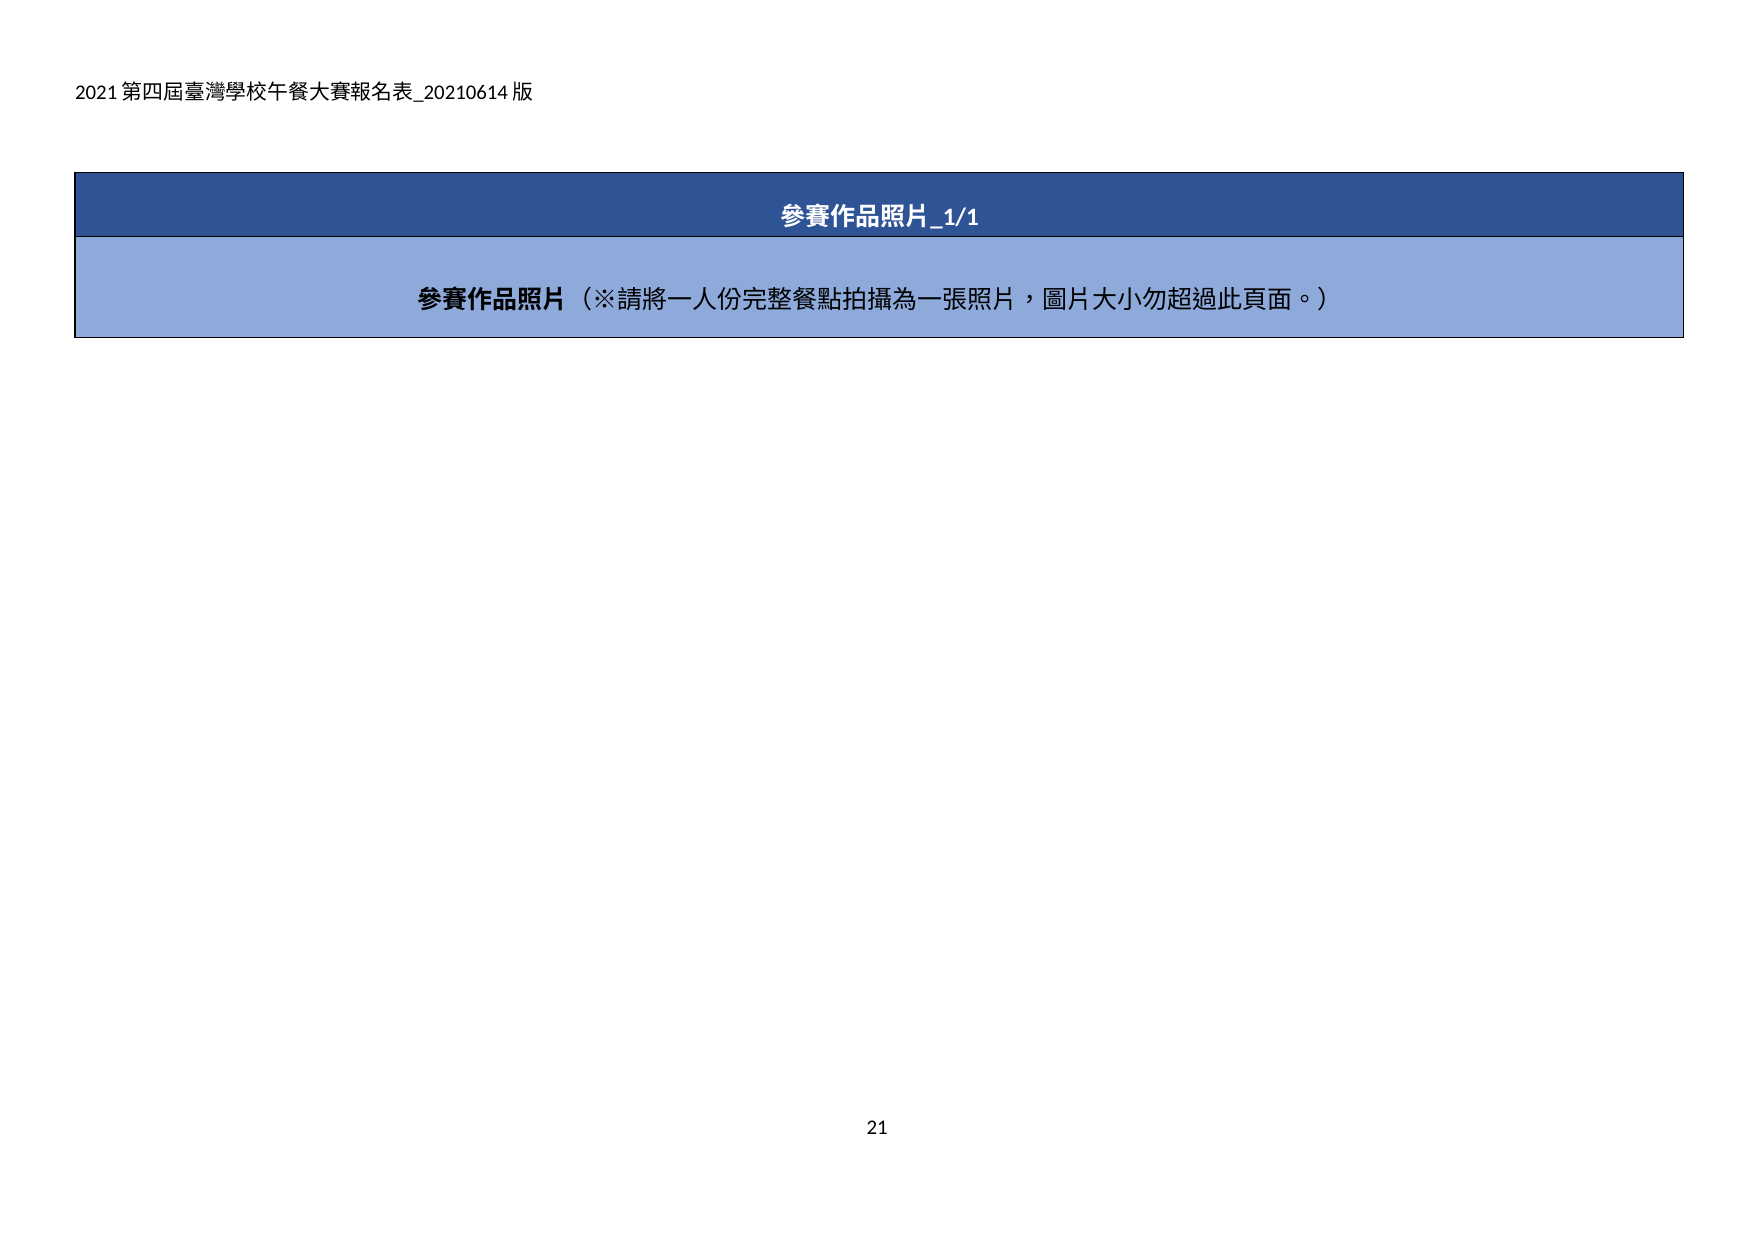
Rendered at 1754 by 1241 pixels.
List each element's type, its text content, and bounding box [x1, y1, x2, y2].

table_cell 參賽作品照片（※請將一人份完整餐點拍攝為一張照片，圖片大小勿超過此頁面。） [76, 237, 1683, 337]
table_header 參賽作品照片_1/1 [76, 173, 1683, 236]
